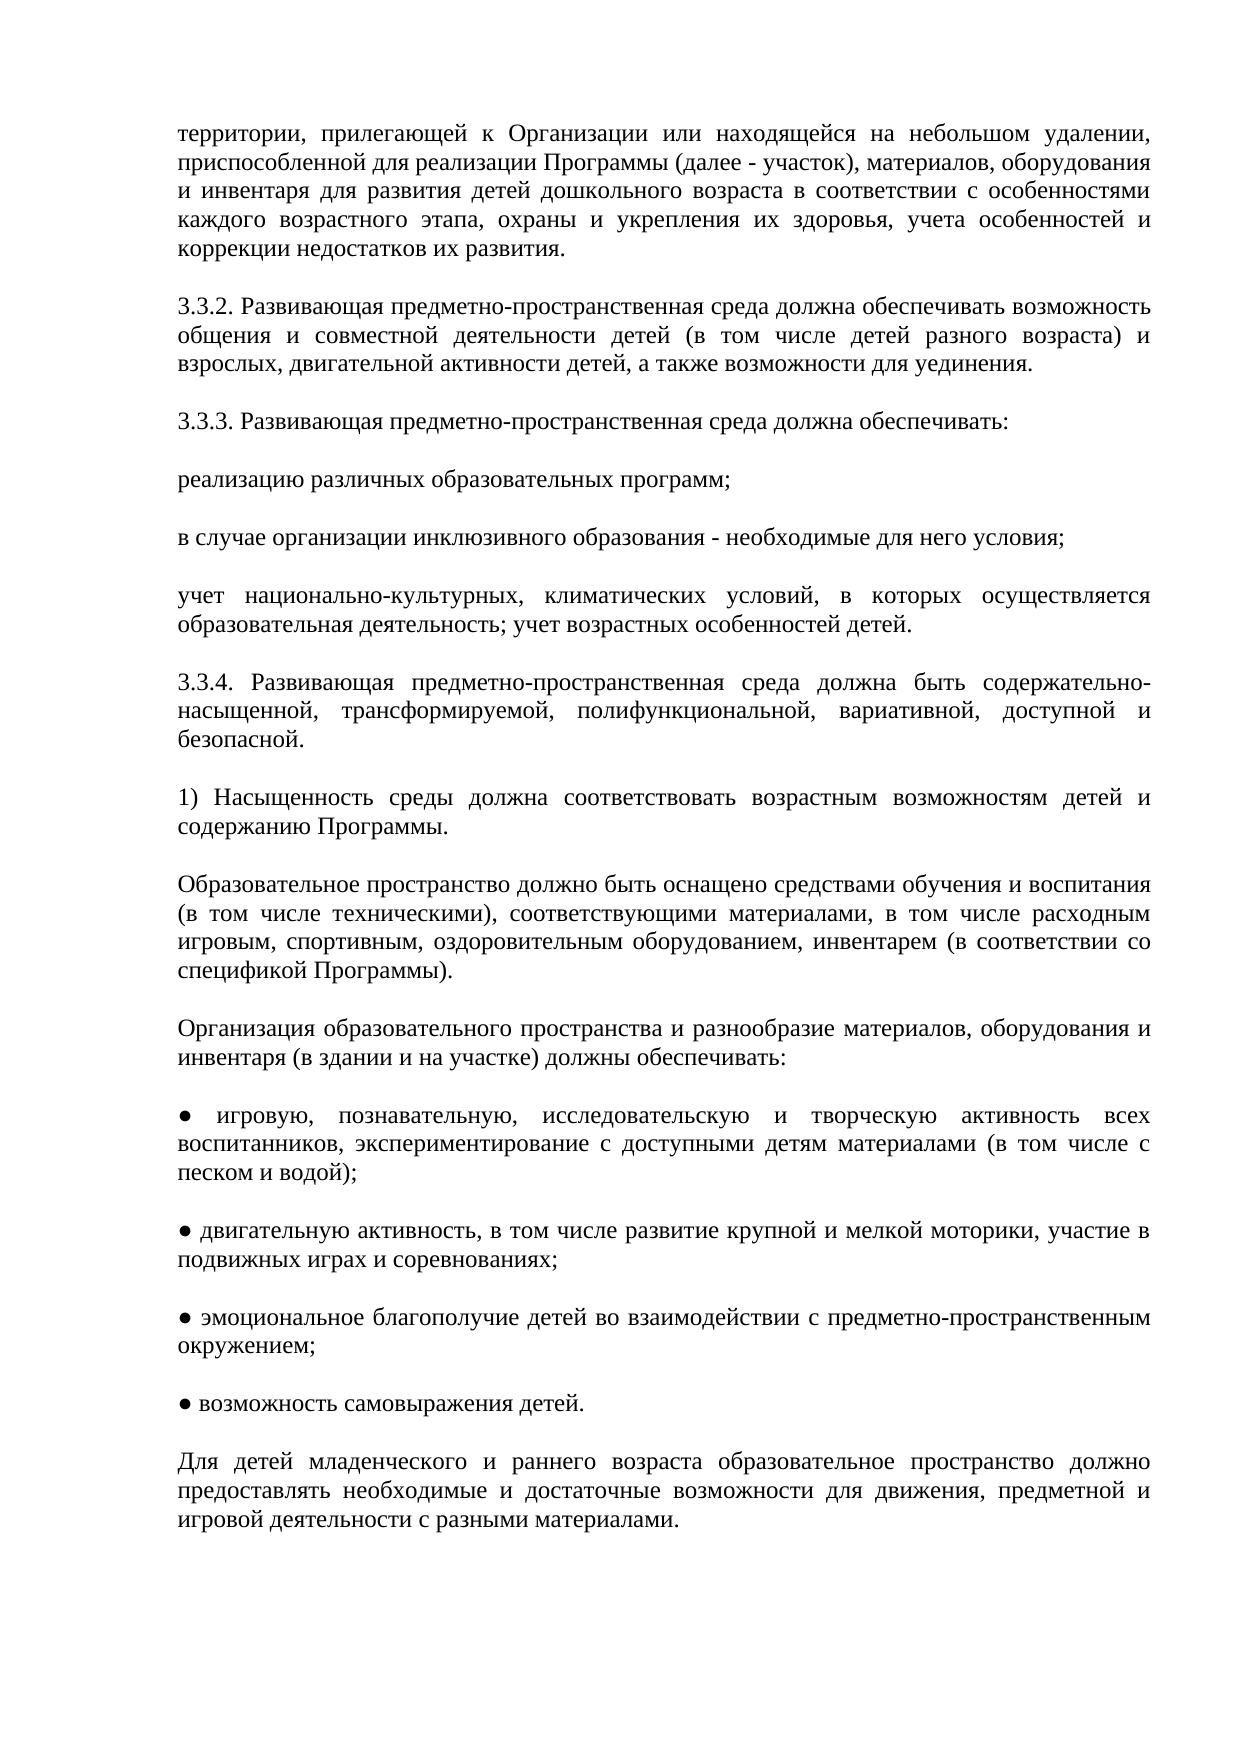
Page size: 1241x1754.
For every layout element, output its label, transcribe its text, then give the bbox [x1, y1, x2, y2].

text ● двигательную активность, в том числе развитие крупной и мелкой моторики, участие в подвижных играх и соревнованиях; [177, 1215, 1152, 1273]
text Организация образовательного пространства и разнообразие материалов, оборудования и инвентаря (в здании и на участке) должны обеспечивать: [177, 1013, 1152, 1071]
text ● эмоциональное благополучие детей во взаимодействии с предметно-пространственным окружением; [177, 1302, 1152, 1359]
text реализацию различных образовательных программ; [177, 464, 1152, 493]
text Для детей младенческого и раннего возраста образовательное пространство должно предоставлять необходимые и достаточные возможности для движения, предметной и игровой деятельности с разными материалами. [177, 1446, 1152, 1533]
text ● игровую, познавательную, исследовательскую и творческую активность всех воспитанников, экспериментирование с доступными детям материалами (в том числе с песком и водой); [177, 1100, 1152, 1186]
text ● возможность самовыражения детей. [177, 1388, 1152, 1417]
text учет национально-культурных, климатических условий, в которых осуществляется образовательная деятельность; учет возрастных особенностей детей. [177, 580, 1152, 638]
text 3.3.2. Развивающая предметно-пространственная среда должна обеспечивать возможность общения и совместной деятельности детей (в том числе детей разного возраста) и взрослых, двигательной активности детей, а также возможности для уединения. [177, 291, 1152, 377]
text 3.3.3. Развивающая предметно-пространственная среда должна обеспечивать: [177, 406, 1152, 435]
text 1) Насыщенность среды должна соответствовать возрастным возможностям детей и содержанию Программы. [177, 782, 1152, 840]
text в случае организации инклюзивного образования - необходимые для него условия; [177, 522, 1152, 551]
text 3.3.4. Развивающая предметно-пространственная среда должна быть содержательно-насыщенной, трансформируемой, полифункциональной, вариативной, доступной и безопасной. [177, 667, 1152, 753]
text Образовательное пространство должно быть оснащено средствами обучения и воспитания (в том числе техническими), соответствующими материалами, в том числе расходным игровым, спортивным, оздоровительным оборудованием, инвентарем (в соответствии со спецификой Программы). [177, 869, 1152, 984]
text территории, прилегающей к Организации или находящейся на небольшом удалении, приспособленной для реализации Программы (далее - участок), материалов, оборудования и инвентаря для развития детей дошкольного возраста в соответствии с особенностями каждого возрастного этапа, охраны и укрепления их здоровья, учета особенностей и коррекции недостатков их развития. [177, 118, 1152, 262]
